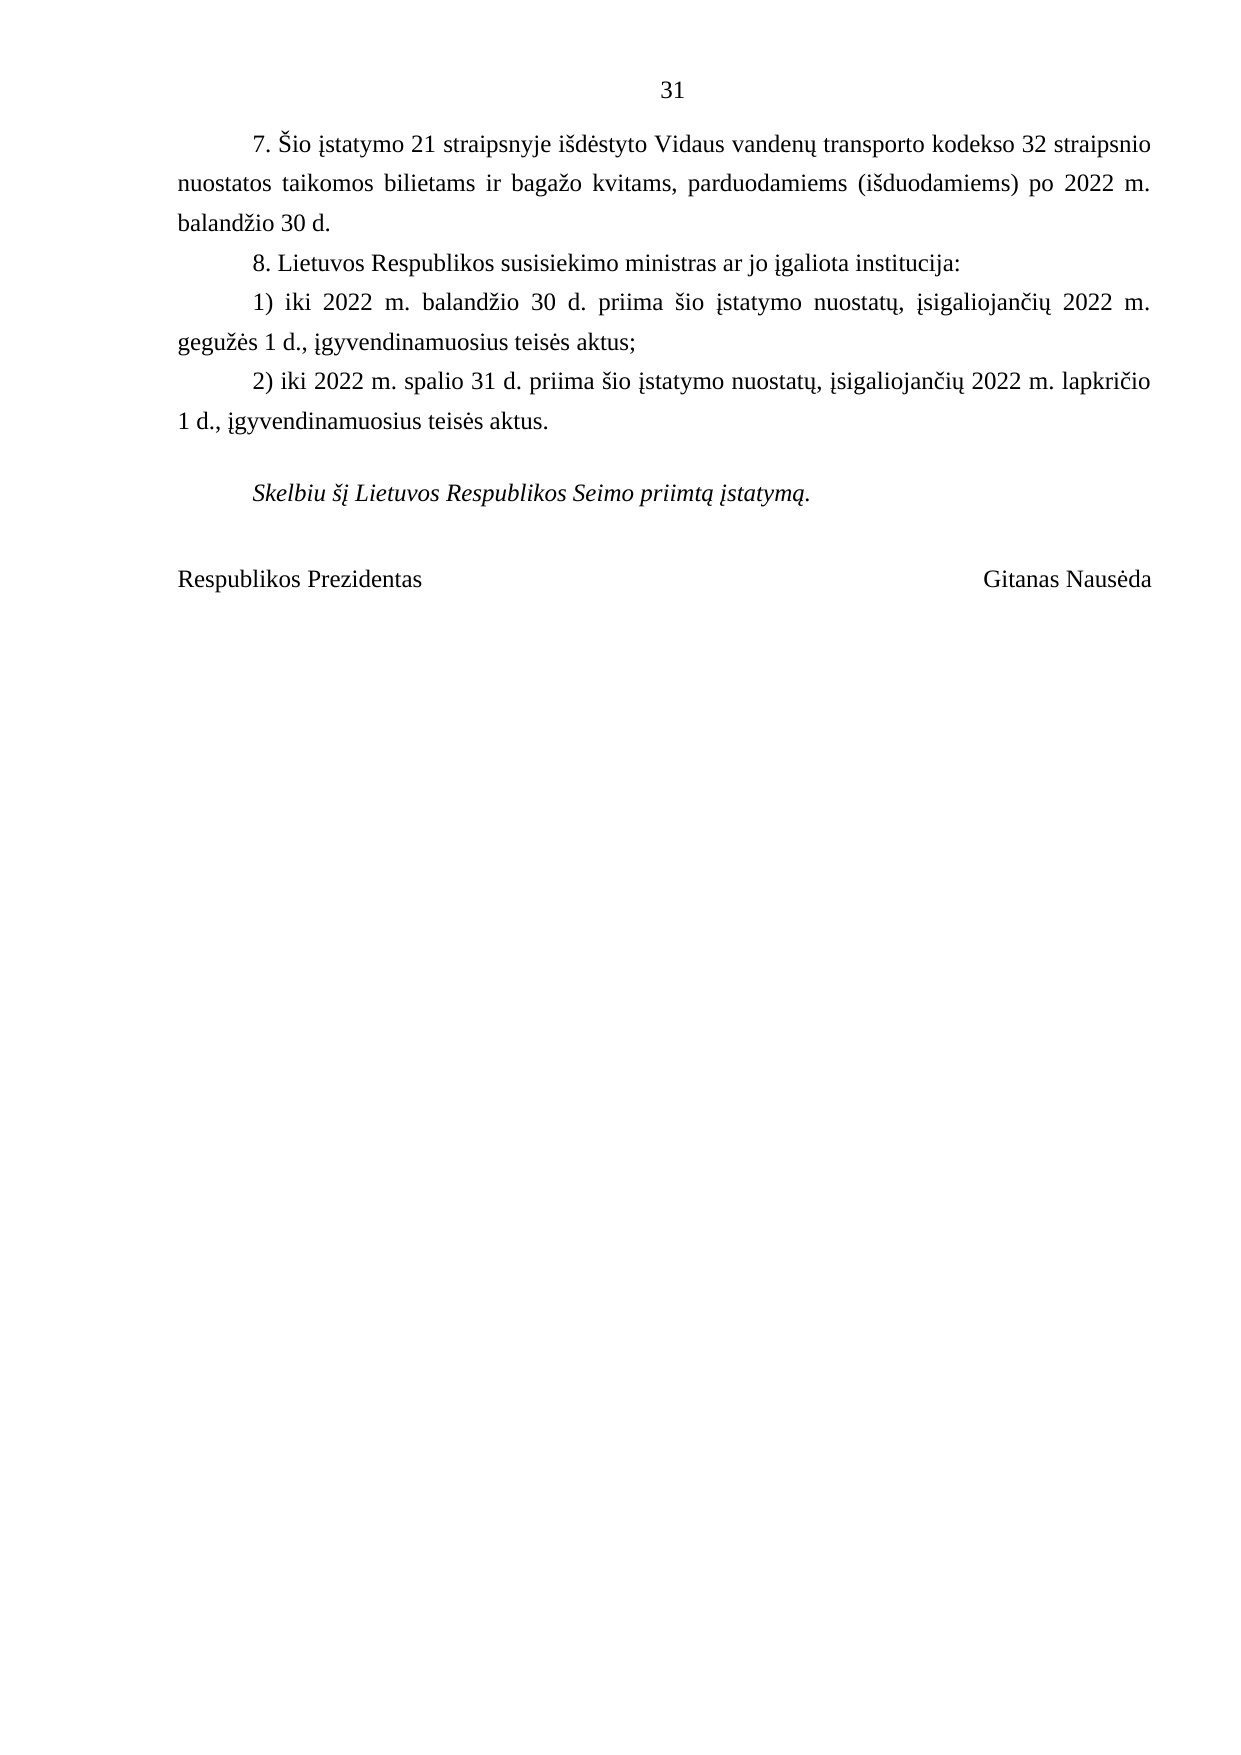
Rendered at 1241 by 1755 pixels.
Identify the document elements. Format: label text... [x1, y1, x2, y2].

text 8. Lietuvos Respublikos susisiekimo ministras ar jo įgaliota institucija: [177, 237, 1152, 276]
text 2) iki 2022 m. spalio 31 d. priima šio įstatymo nuostatų, įsigaliojančių 2022 m. lapkričio 1 d., įgyvendinamuosius teisės aktus. [177, 356, 1152, 435]
text Respublikos Prezidentas Gitanas Nausėda [177, 564, 1152, 593]
text 1) iki 2022 m. balandžio 30 d. priima šio įstatymo nuostatų, įsigaliojančių 2022 m. gegužės 1 d., įgyvendinamuosius teisės aktus; [177, 276, 1152, 356]
text Skelbiu šį Lietuvos Respublikos Seimo priimtą įstatymą. [177, 478, 1152, 507]
text 7. Šio įstatymo 21 straipsnyje išdėstyto Vidaus vandenų transporto kodekso 32 straipsnio nuostatos taikomos bilietams ir bagažo kvitams, parduodamiems (išduodamiems) po 2022 m. balandžio 30 d. [177, 118, 1152, 237]
